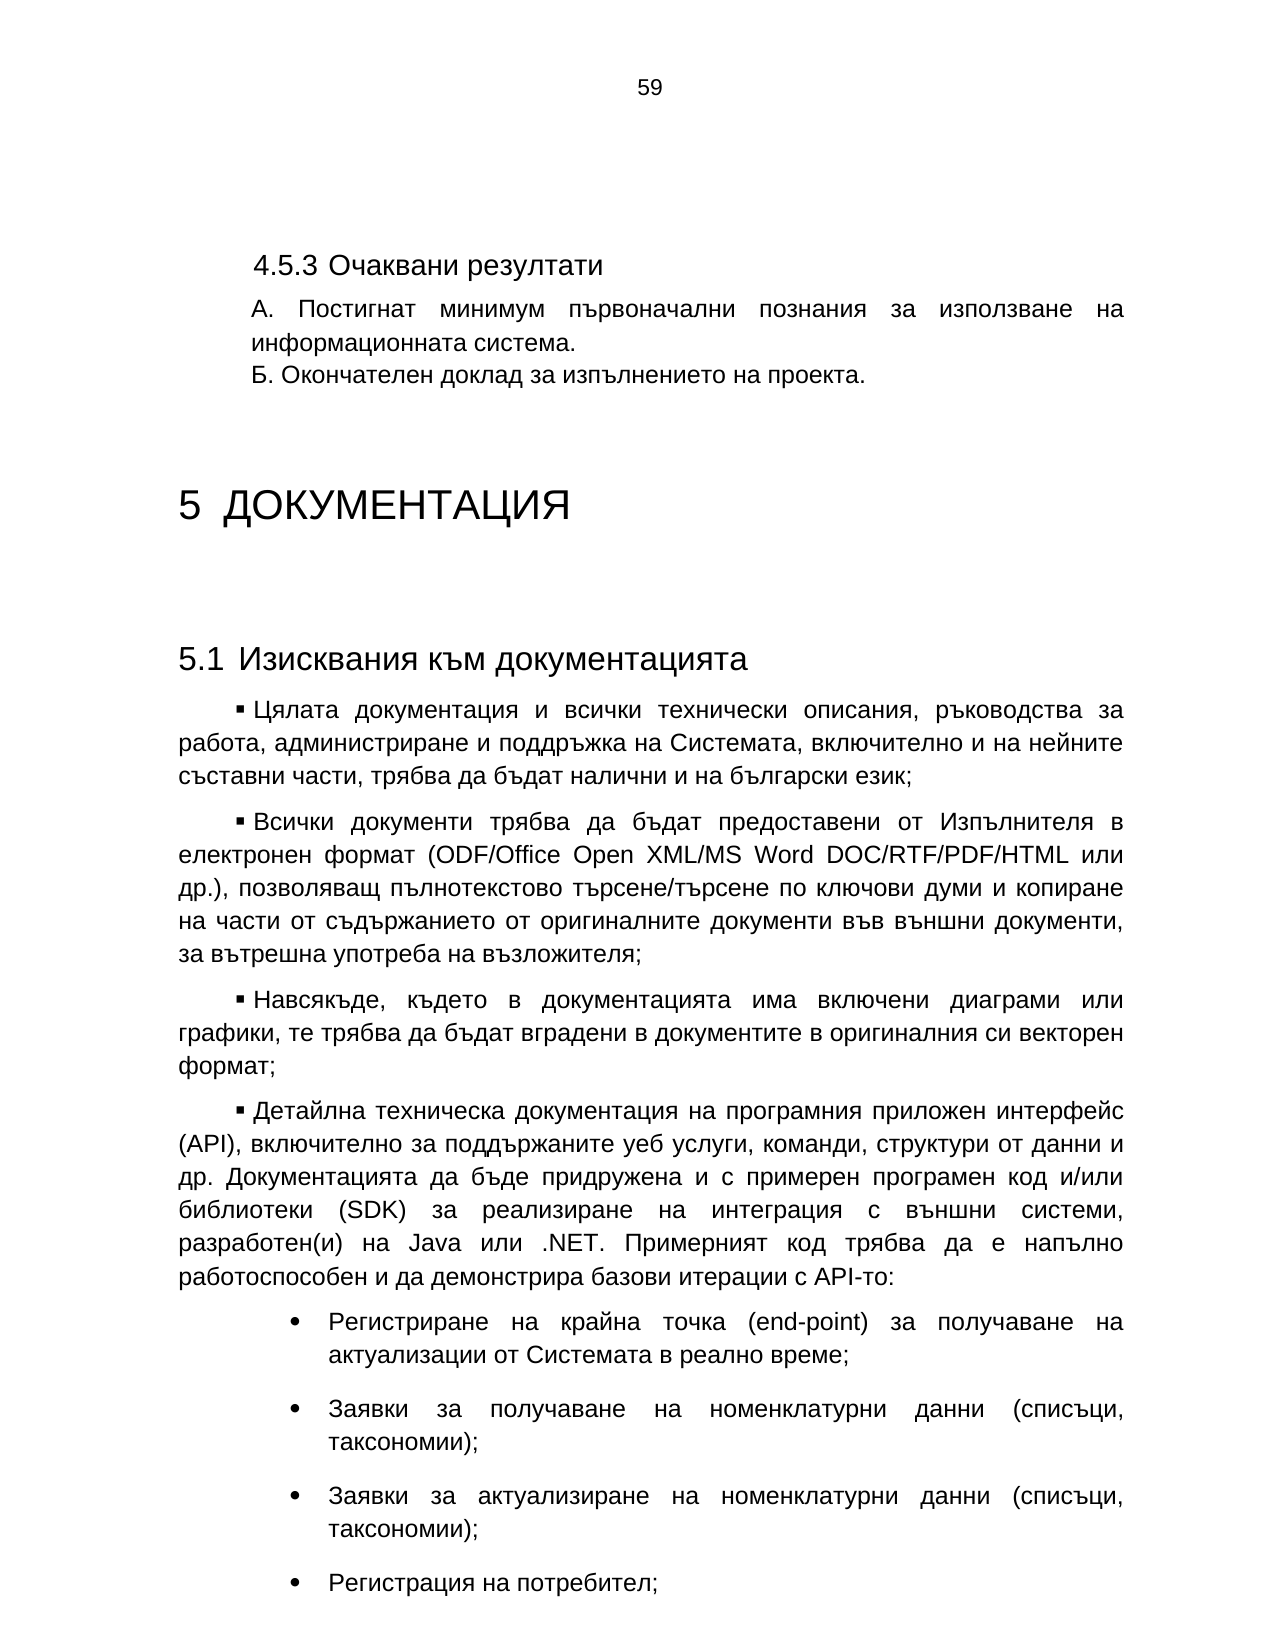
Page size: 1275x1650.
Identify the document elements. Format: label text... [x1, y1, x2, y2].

list Регистриране на крайна точка (end-point) за получаване на актуализации от Системата в реално време; [291, 1307, 1125, 1369]
subtitle Очаквани резултати [253, 248, 1125, 281]
list Регистрация на потребител; [291, 1568, 1125, 1597]
list Навсякъде, където в документацията има включени диаграми или графики, те трябва да бъдат вградени в документите в оригиналния си векторен формат; [178, 984, 1125, 1079]
list Заявки за актуализиране на номенклатурни данни (списъци, таксономии); [291, 1481, 1125, 1543]
list Цялата документация и всички технически описания, ръководства за работа, администриране и поддръжка на Системата, включително и на нейните съставни части, трябва да бъдат налични и на български език; [178, 695, 1125, 790]
list Заявки за получаване на номенклатурни данни (списъци, таксономии); [291, 1394, 1125, 1456]
list Всички документи трябва да бъдат предоставени от Изпълнителя в електронен формат (ODF/Office Open XML/MS Word DOC/RTF/PDF/HTML или др.), позволяващ пълнотекстово търсене/търсене по ключови думи и копиране на части от съдържанието от оригиналните документи във външни документи, за вътрешна употреба на възложителя; [178, 807, 1125, 968]
list Детайлна техническа документация на програмния приложен интерфейс (API), включително за поддържаните уеб услуги, команди, структури от данни и др. Документацията да бъде придружена и с примерен програмен код и/или библиотеки (SDK) за реализиране на интеграция с външни системи, разработен(и) на Java или .NET. Примерният код трябва да е напълно работоспособен и да демонстрира базови итерации с API-то: [178, 1096, 1125, 1290]
subtitle Изисквания към документацията [178, 638, 1125, 677]
subtitle ДОКУМЕНТАЦИЯ [178, 480, 1125, 528]
text Б. Окончателен доклад за изпълнението на проекта. [251, 361, 1125, 389]
text А. Постигнат минимум първоначални познания за използване на информационната система. [251, 294, 1125, 356]
